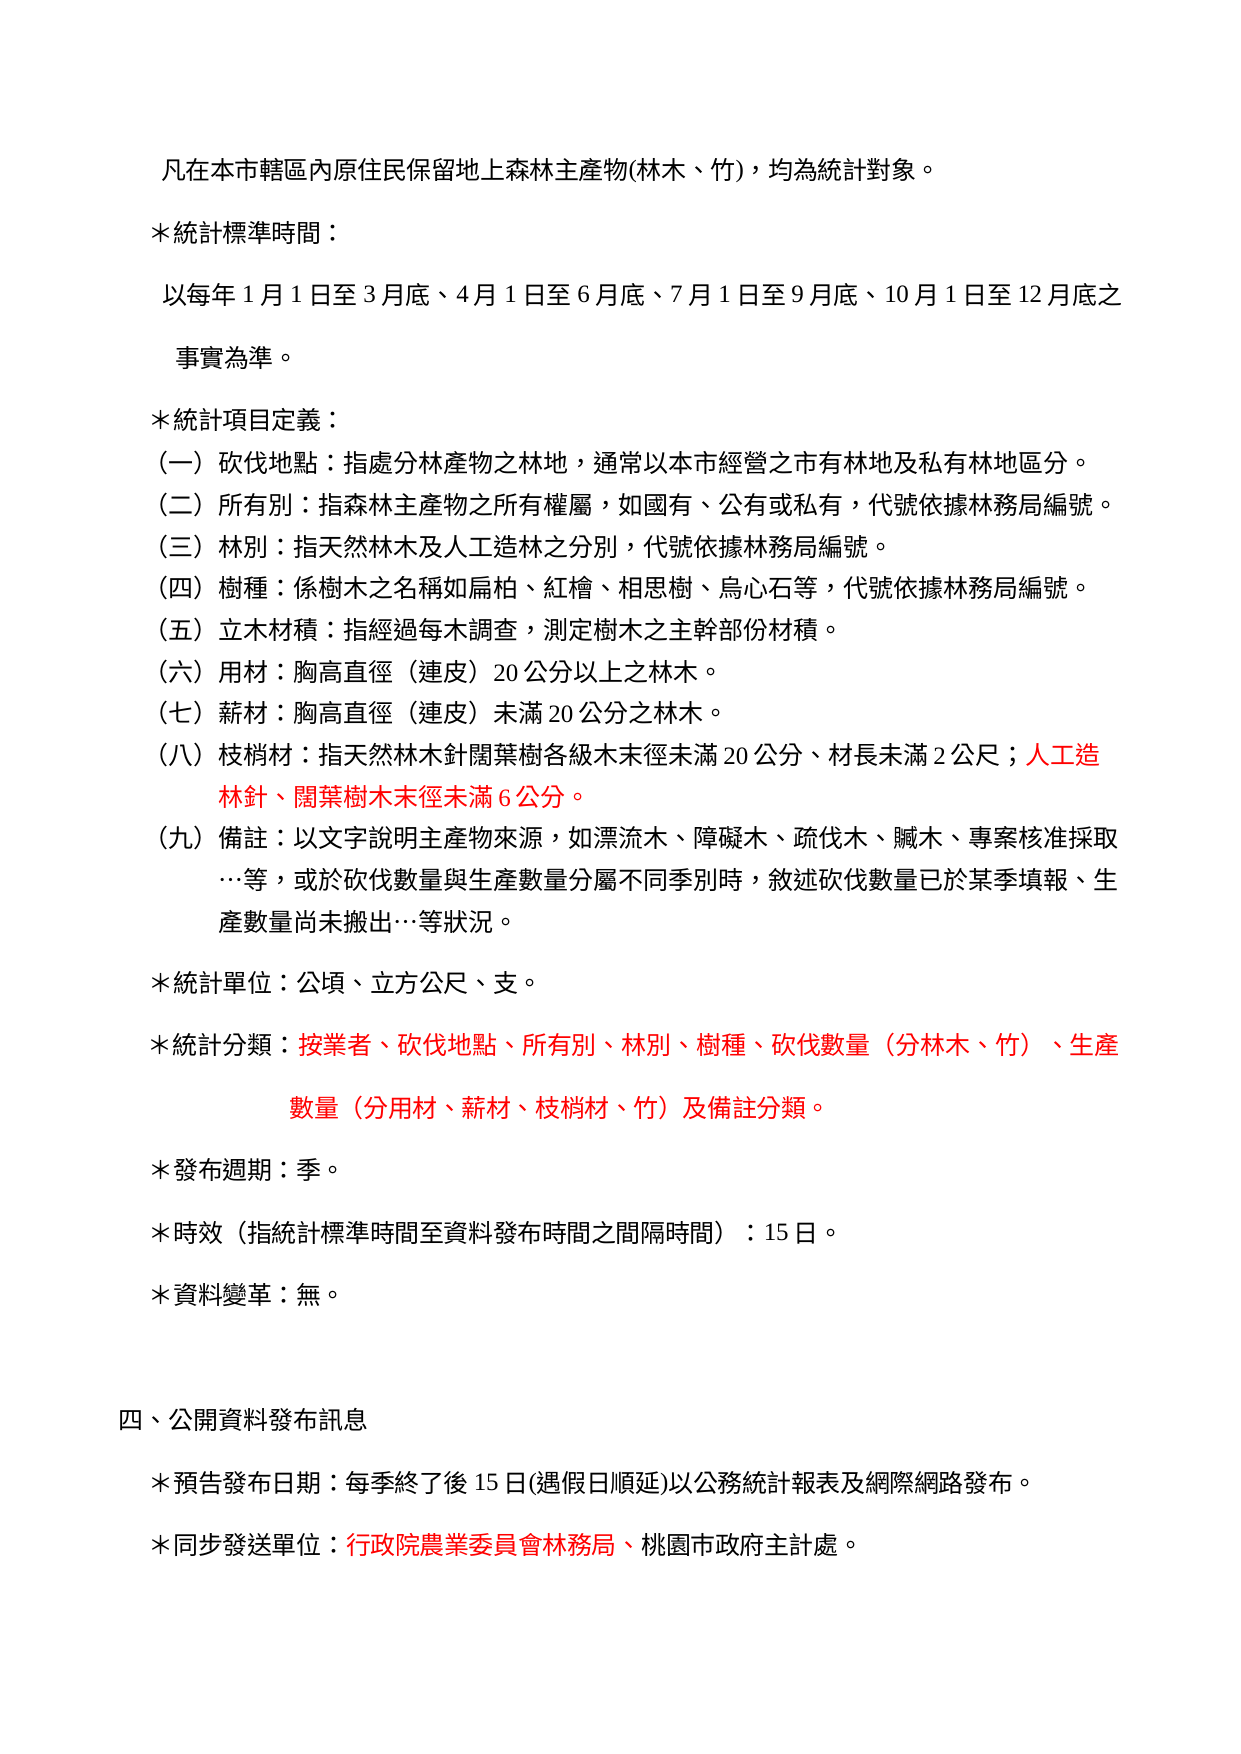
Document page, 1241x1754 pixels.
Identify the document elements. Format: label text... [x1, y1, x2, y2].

text ＊統計項目定義： [149, 377, 1122, 439]
text ＊資料變革：無。 [149, 1252, 1122, 1314]
text 凡在本市轄區內原住民保留地上森林主產物(林木、竹)，均為統計對象。 [149, 127, 1122, 189]
text （七）薪材：胸高直徑（連皮）未滿20公分之林木。 [143, 689, 1122, 731]
text ＊時效（指統計標準時間至資料發布時間之間隔時間）：15日。 [149, 1189, 1122, 1252]
text 四、公開資料發布訊息 [118, 1377, 1122, 1439]
text ＊統計標準時間： [149, 189, 1122, 252]
text （二）所有別：指森林主產物之所有權屬，如國有、公有或私有，代號依據林務局編號。 [143, 481, 1122, 523]
text ＊發布週期：季。 [149, 1127, 1122, 1189]
text 以每年1月1日至3月底、4月1日至6月底、7月1日至9月底、10月1日至12月底之事實為準。 [149, 252, 1122, 377]
text （五）立木材積：指經過每木調查，測定樹木之主幹部份材積。 [143, 606, 1122, 648]
text ＊同步發送單位：行政院農業委員會林務局、桃園巿政府主計處。 [149, 1502, 1122, 1564]
text （一）砍伐地點：指處分林產物之林地，通常以本市經營之市有林地及私有林地區分。 [143, 439, 1122, 481]
text （八）枝梢材：指天然林木針闊葉樹各級木末徑未滿20公分、材長未滿2公尺；人工造林針、闊葉樹木末徑未滿6公分。 [143, 731, 1122, 814]
text ＊統計單位：公頃、立方公尺、支。 [149, 939, 1122, 1002]
text ＊統計分類：按業者、砍伐地點、所有別、林別、樹種、砍伐數量（分林木、竹）、生產數量（分用材、薪材、枝梢材、竹）及備註分類。 [148, 1002, 1122, 1127]
text ＊預告發布日期：每季終了後15日(遇假日順延)以公務統計報表及網際網路發布。 [149, 1439, 1122, 1502]
text （六）用材：胸高直徑（連皮）20公分以上之林木。 [143, 648, 1122, 689]
text （四）樹種：係樹木之名稱如扁柏、紅檜、相思樹、烏心石等，代號依據林務局編號。 [143, 564, 1122, 606]
text （九）備註：以文字說明主產物來源，如漂流木、障礙木、疏伐木、贓木、專案核准採取…等，或於砍伐數量與生產數量分屬不同季別時，敘述砍伐數量已於某季填報、生產數量尚未搬出…等狀況。 [143, 814, 1122, 939]
text （三）林別：指天然林木及人工造林之分別，代號依據林務局編號。 [143, 523, 1122, 564]
